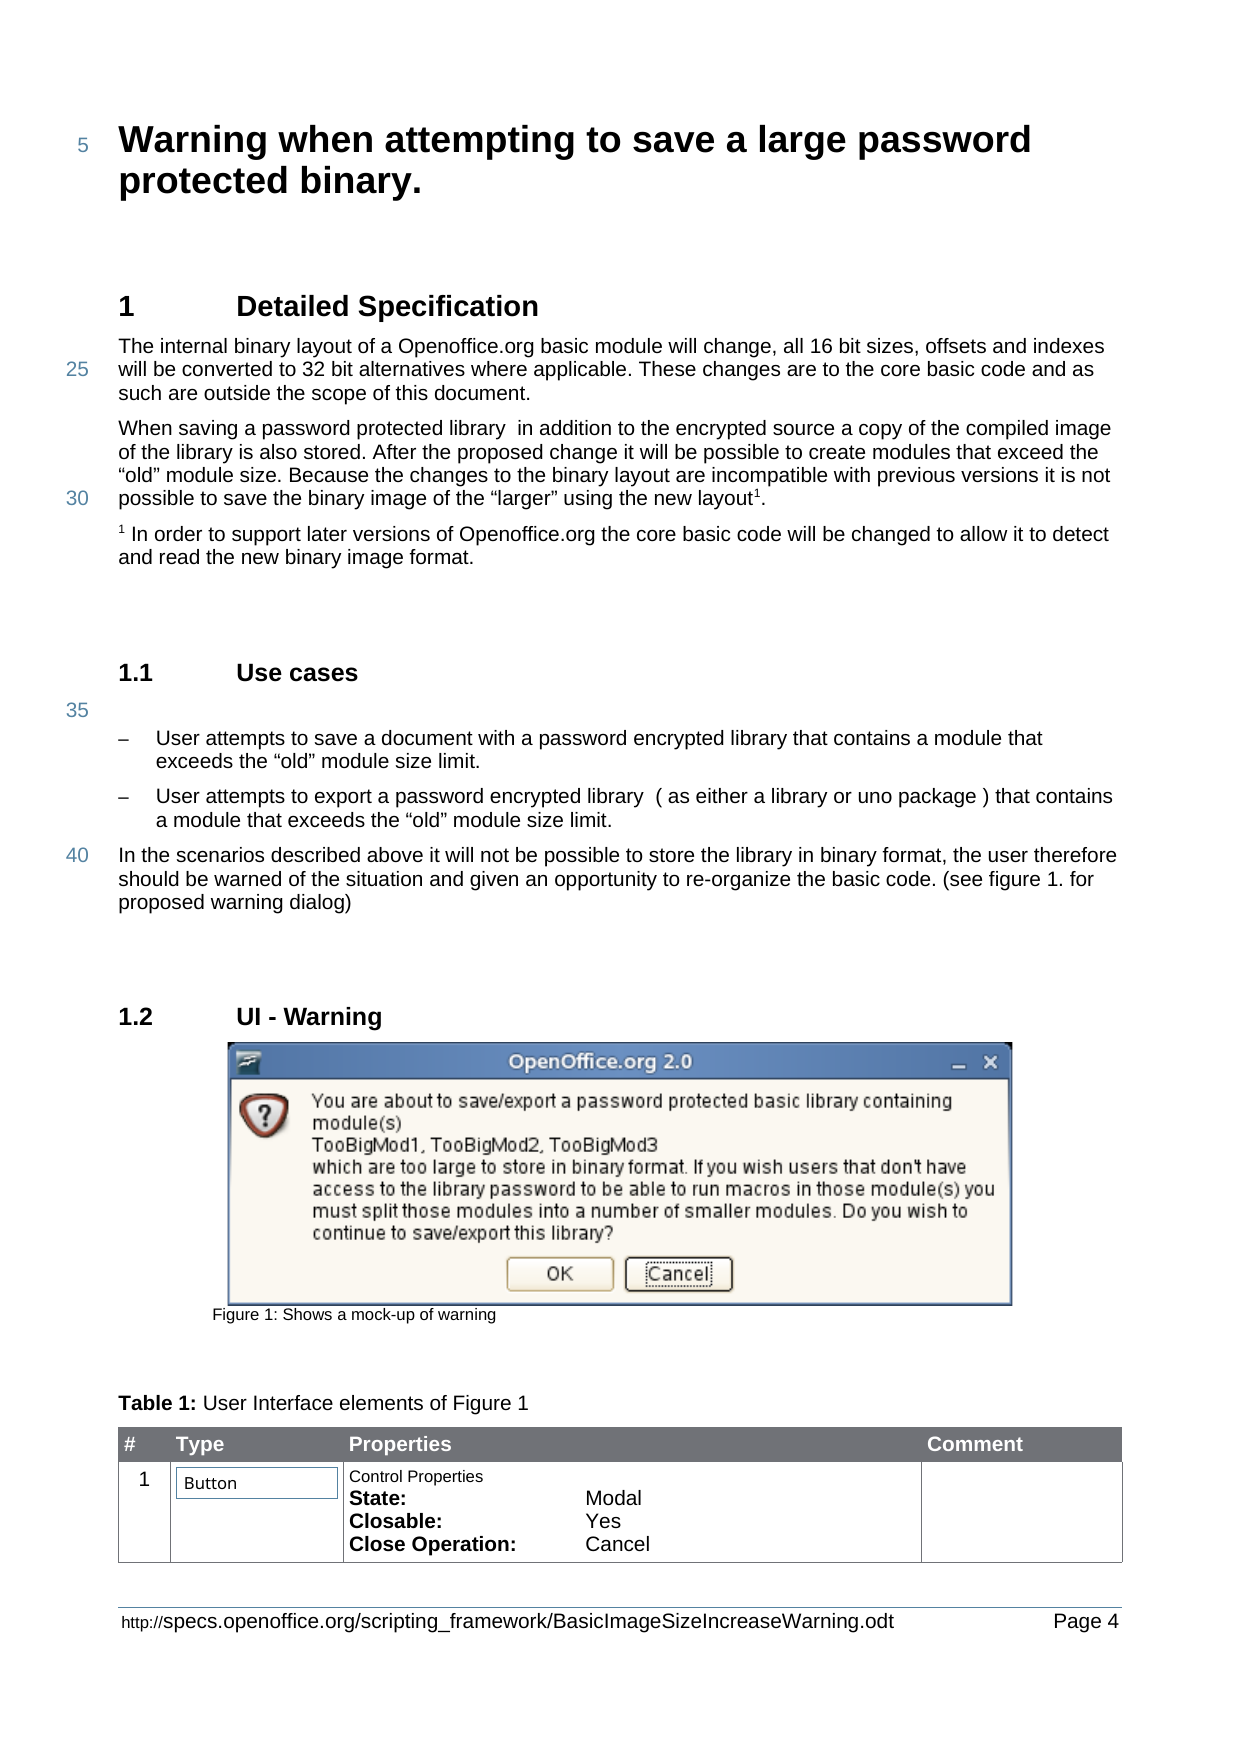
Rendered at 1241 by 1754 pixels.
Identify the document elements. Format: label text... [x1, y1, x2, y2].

table_header # [118, 1427, 170, 1462]
table_header [922, 1462, 1122, 1562]
picture [227, 1042, 1013, 1306]
text Figure 1: Shows a mock-up of warning [212, 1055, 1028, 1324]
text 1 In order to support later versions of Openoffice.org the core basic code will be changed to allow it to detect and read the new binary image format. [118, 522, 1122, 569]
text In the scenarios described above it will not be possible to store the library in binary format, the user therefore should be warned of the situation and given an opportunity to re-organize the basic code. (see figure 1. for proposed warning dialog) [118, 844, 1122, 914]
table_cell [171, 1462, 343, 1562]
subtitle Use cases [118, 658, 1122, 686]
table_header Properties [343, 1427, 921, 1462]
text The internal binary layout of a Openoffice.org basic module will change, all 16 bit sizes, offsets and indexes will be converted to 32 bit alternatives where applicable. These changes are to the core basic code and as such are outside the scope of this document. [118, 335, 1122, 404]
list User attempts to save a document with a password encrypted library that contains a module that exceeds the “old” module size limit. [118, 726, 1122, 772]
subtitle UI - Warning [118, 1003, 1122, 1031]
table_header Control Properties State: Modal Closable: Yes Close Operation: Cancel [344, 1462, 921, 1562]
table_header Type [170, 1427, 343, 1462]
text Table 1: User Interface elements of Figure 1 [118, 1391, 1122, 1414]
table_header Comment [921, 1427, 1122, 1462]
list User attempts to export a password encrypted library ( as either a library or uno package ) that contains a module that exceeds the “old” module size limit. [118, 785, 1122, 831]
table_cell 1 [119, 1462, 170, 1562]
subtitle Detailed Specification [118, 290, 1122, 323]
text When saving a password protected library in addition to the encrypted source a copy of the compiled image of the library is also stored. After the proposed change it will be possible to create modules that exceed the “old” module size. Because the changes to the binary layout are incompatible with previous versions it is not possible to save the binary image of the “larger” using the new layout1. [118, 417, 1122, 510]
